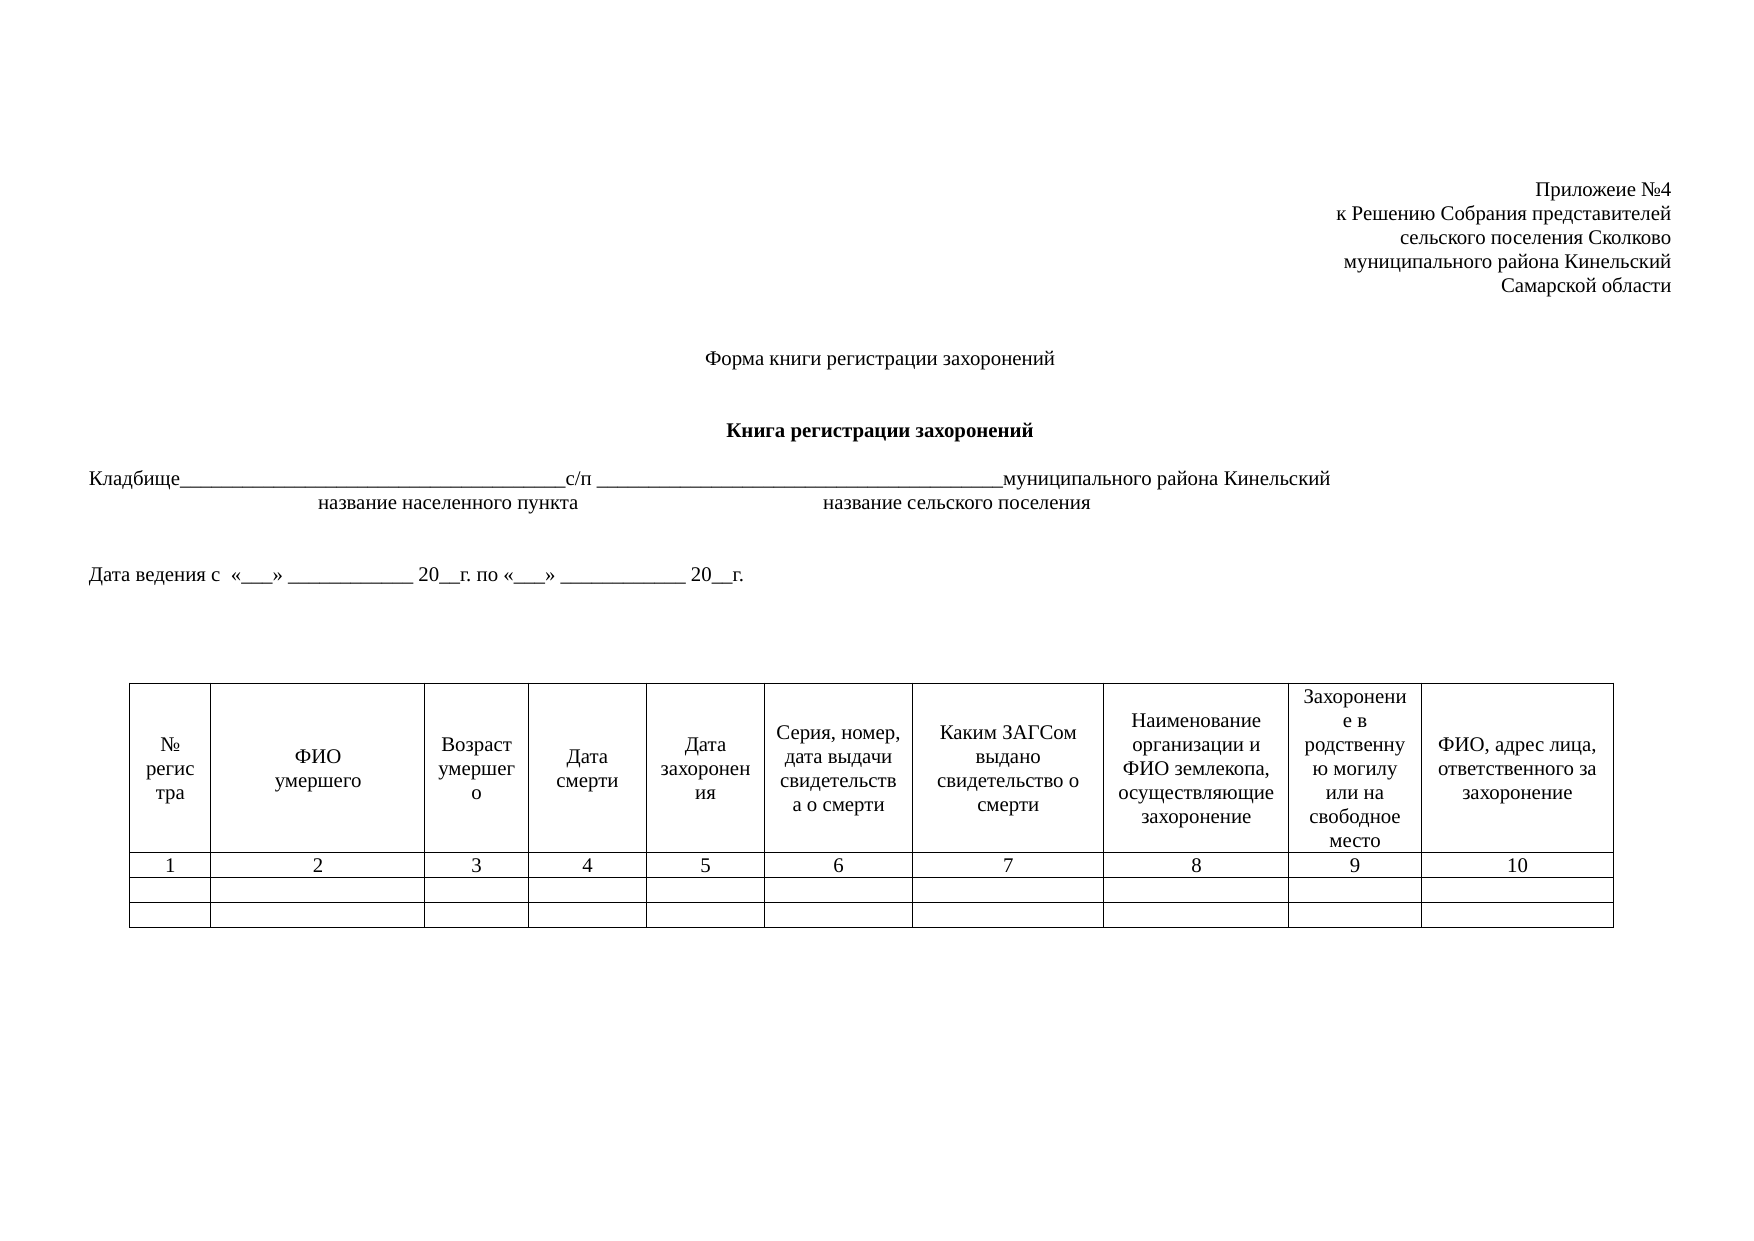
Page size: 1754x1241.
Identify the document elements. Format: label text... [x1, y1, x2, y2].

table_cell 5 [647, 853, 764, 877]
text муниципального района Кинельский [89, 249, 1671, 273]
text Кладбище_____________________________________с/п _______________________________________муниципального района Кинельский [89, 466, 1671, 490]
table_header № регис тра [130, 684, 210, 852]
text сельского поселения Сколково [89, 225, 1671, 249]
table_cell [913, 903, 1103, 927]
table_cell [130, 903, 210, 927]
table_cell [529, 903, 646, 927]
text Дата ведения с «___» ____________ 20__г. по «___» ____________ 20__г. [89, 562, 1671, 586]
table_header Серия, номер, дата выдачи свидетельства о смерти [765, 684, 912, 852]
text Книга регистрации захоронений [89, 418, 1671, 442]
table_cell [1289, 903, 1421, 927]
text Форма книги регистрации захоронений [89, 346, 1671, 370]
table_cell [1422, 878, 1613, 902]
table_cell 7 [913, 853, 1103, 877]
table_header Дата смерти [529, 684, 646, 852]
table_cell [1104, 903, 1288, 927]
text название населенного пункта название сельского поселения [89, 490, 1671, 514]
table_header ФИО, адрес лица, ответственного за захоронение [1422, 684, 1613, 852]
table_cell [211, 903, 424, 927]
table_cell [1422, 903, 1613, 927]
table_cell [765, 903, 912, 927]
table_cell [647, 903, 764, 927]
table_cell [425, 903, 528, 927]
table_header Захоронение в родственную могилу или на свободное место [1289, 684, 1421, 852]
table_cell [425, 878, 528, 902]
table_cell [211, 878, 424, 902]
table_cell 9 [1289, 853, 1421, 877]
table_cell [130, 878, 210, 902]
table_cell 1 [130, 853, 210, 877]
table_cell [529, 878, 646, 902]
text Приложеие №4 [89, 177, 1671, 201]
table_cell [765, 878, 912, 902]
text к Решению Собрания представителей [89, 201, 1671, 225]
table_header ФИО умершего [211, 684, 424, 852]
table_cell [647, 878, 764, 902]
table_header Возраст умершего [425, 684, 528, 852]
table_cell [913, 878, 1103, 902]
table_header Дата захоронения [647, 684, 764, 852]
text Самарской области [89, 273, 1671, 297]
table_cell 2 [211, 853, 424, 877]
table_cell [1104, 878, 1288, 902]
table_cell 8 [1104, 853, 1288, 877]
table_cell 4 [529, 853, 646, 877]
table_header Каким ЗАГСом выдано свидетельство о смерти [913, 684, 1103, 852]
table_cell 10 [1422, 853, 1613, 877]
table_header Наименование организации и ФИО землекопа, осуществляющие захоронение [1104, 684, 1288, 852]
table_cell 3 [425, 853, 528, 877]
table_cell [1289, 878, 1421, 902]
table_cell 6 [765, 853, 912, 877]
